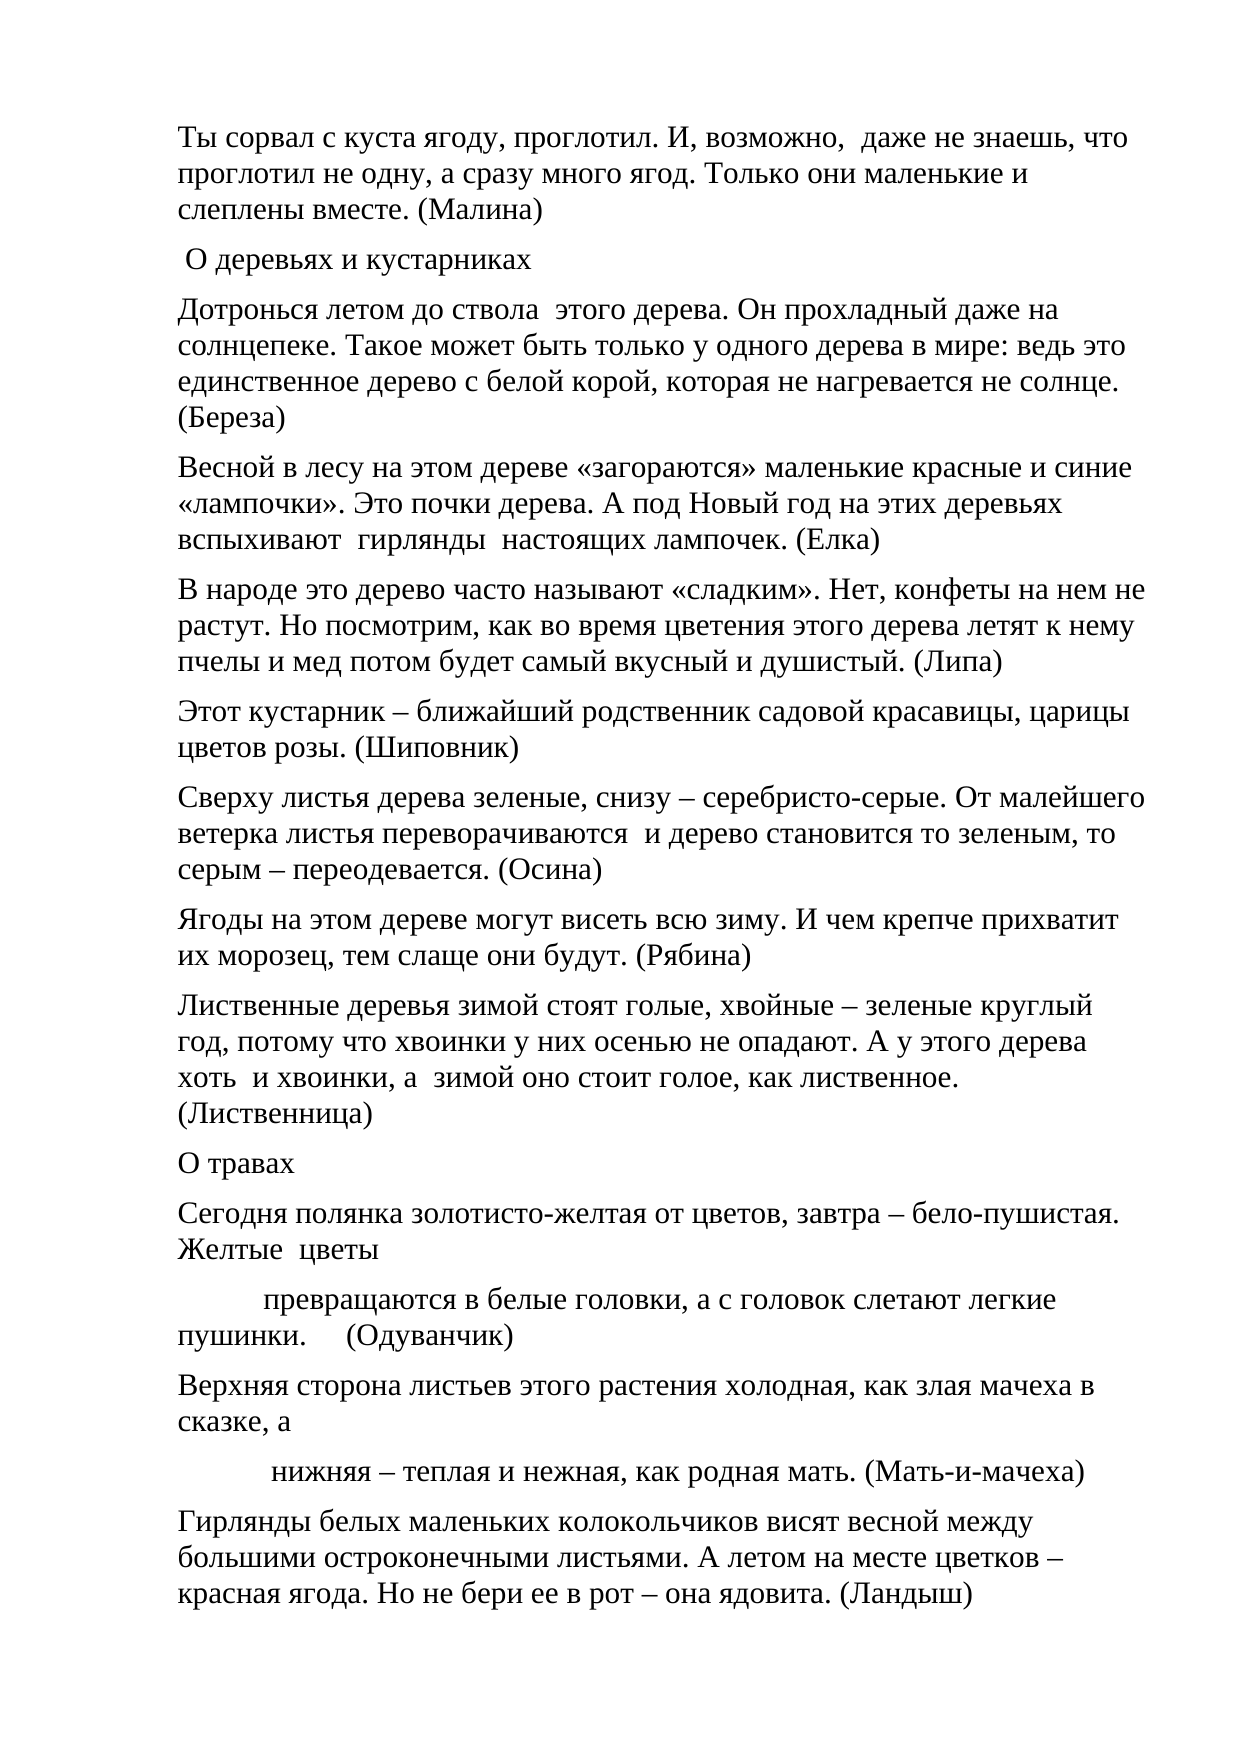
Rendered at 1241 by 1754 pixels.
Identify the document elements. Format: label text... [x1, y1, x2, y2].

text Верхняя сторона листьев этого растения холодная, как злая мачеха в сказке, а [177, 1366, 1152, 1438]
text О травах [177, 1144, 1152, 1180]
text Гирлянды белых маленьких колокольчиков висят весной между большими остроконечными листьями. А летом на месте цветков – красная ягода. Но не бери ее в рот – она ядовита. (Ландыш) [177, 1502, 1152, 1610]
text Сверху листья дерева зеленые, снизу – серебристо-серые. От малейшего ветерка листья переворачиваются и дерево становится то зеленым, то серым – переодевается. (Осина) [177, 778, 1152, 886]
text О деревьях и кустарниках [177, 240, 1152, 276]
text Ты сорвал с куста ягоду, проглотил. И, возможно, даже не знаешь, что проглотил не одну, а сразу много ягод. Только они маленькие и слеплены вместе. (Малина) [177, 118, 1152, 226]
text Ягоды на этом дереве могут висеть всю зиму. И чем крепче прихватит их морозец, тем слаще они будут. (Рябина) [177, 900, 1152, 972]
text Сегодня полянка золотисто-желтая от цветов, завтра – бело-пушистая. Желтые цветы [177, 1194, 1152, 1266]
text В народе это дерево часто называют «сладким». Нет, конфеты на нем не растут. Но посмотрим, как во время цветения этого дерева летят к нему пчелы и мед потом будет самый вкусный и душистый. (Липа) [177, 570, 1152, 678]
text нижняя – теплая и нежная, как родная мать. (Мать-и-мачеха) [177, 1452, 1152, 1488]
text превращаются в белые головки, а с головок слетают легкие пушинки. (Одуванчик) [177, 1280, 1152, 1352]
text Лиственные деревья зимой стоят голые, хвойные – зеленые круглый год, потому что хвоинки у них осенью не опадают. А у этого дерева хоть и хвоинки, а зимой оно стоит голое, как лиственное. (Лиственница) [177, 986, 1152, 1130]
text Дотронься летом до ствола этого дерева. Он прохладный даже на солнцепеке. Такое может быть только у одного дерева в мире: ведь это единственное дерево с белой корой, которая не нагревается не солнце. (Береза) [177, 290, 1152, 434]
text Этот кустарник – ближайший родственник садовой красавицы, царицы цветов розы. (Шиповник) [177, 692, 1152, 764]
text Весной в лесу на этом дереве «загораются» маленькие красные и синие «лампочки». Это почки дерева. А под Новый год на этих деревьях вспыхивают гирлянды настоящих лампочек. (Елка) [177, 448, 1152, 556]
